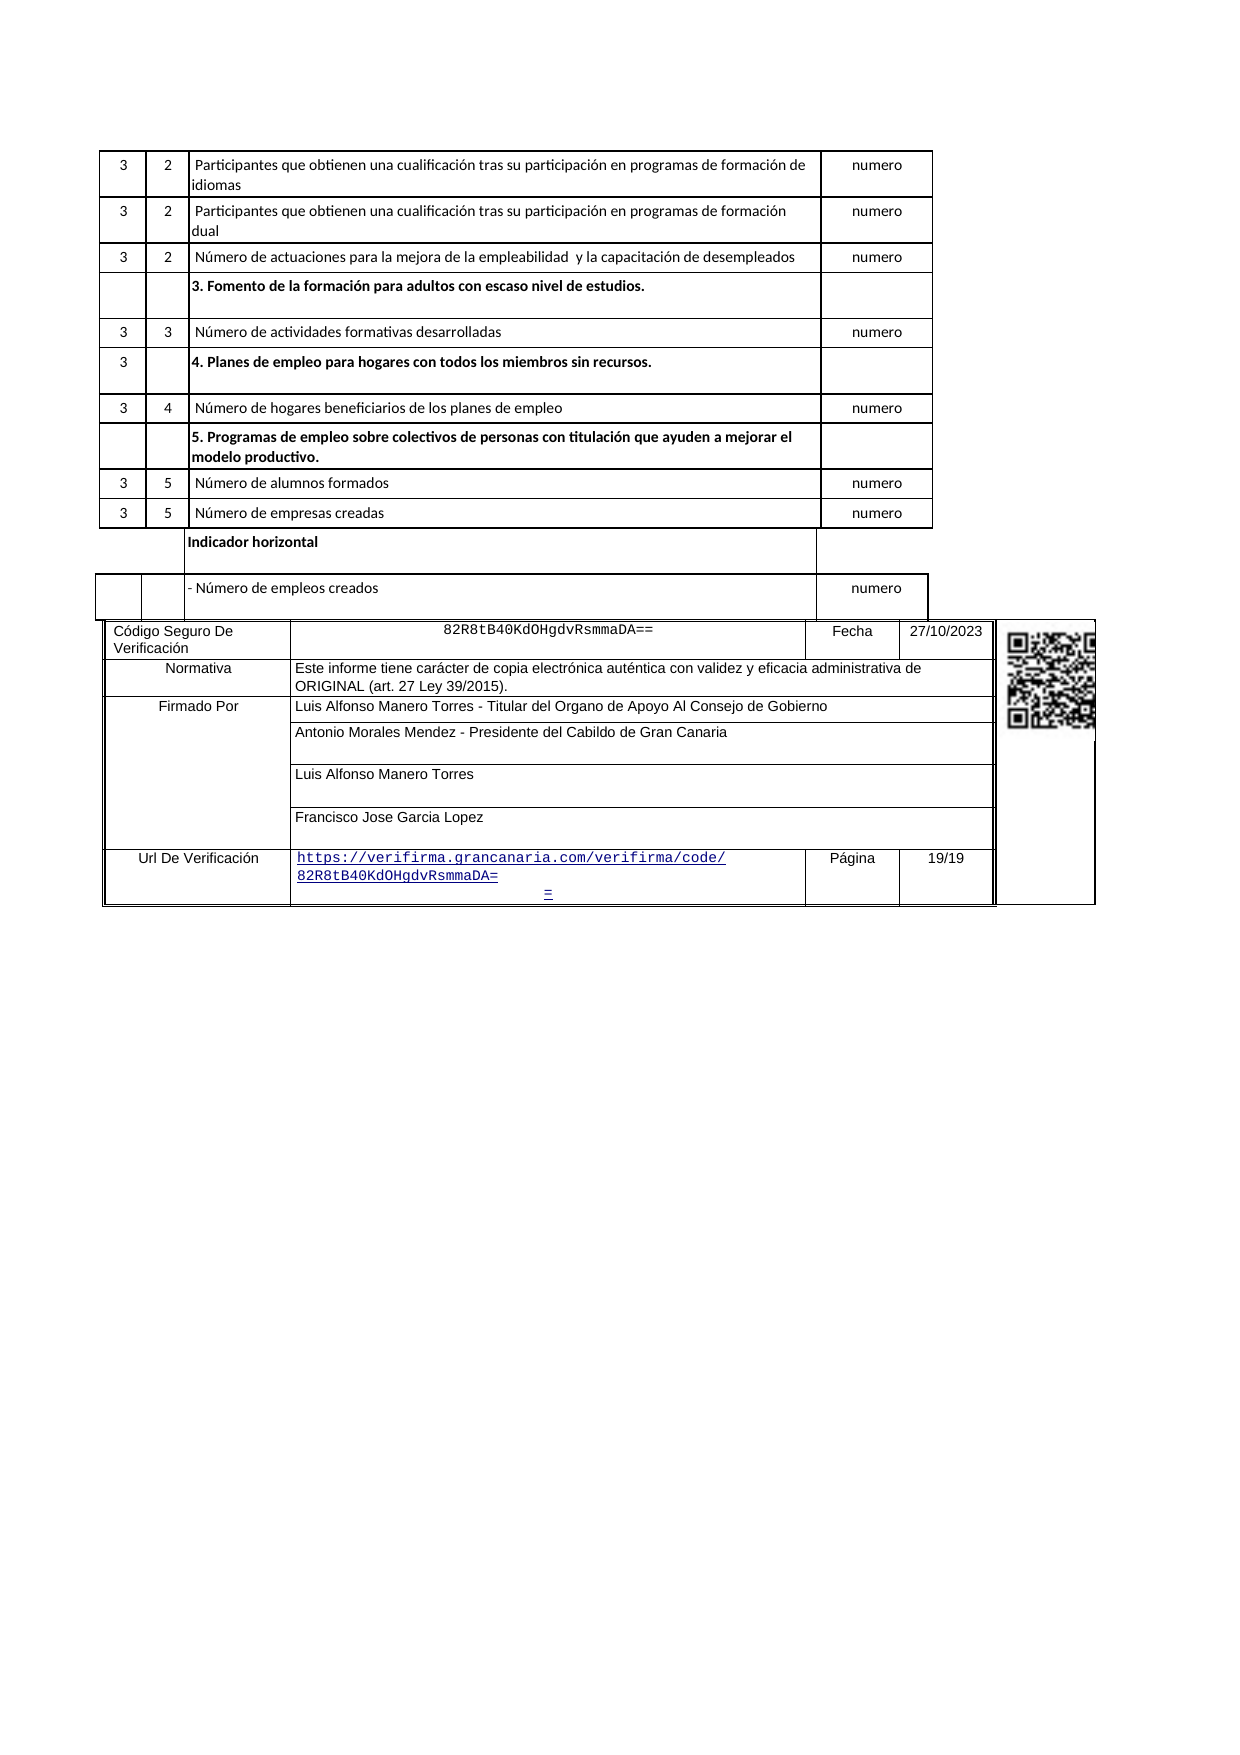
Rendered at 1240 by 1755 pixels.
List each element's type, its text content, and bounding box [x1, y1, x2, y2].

table_cell [95, 422, 99, 468]
table_cell [995, 318, 1095, 347]
table_cell 2 [147, 152, 188, 196]
table_cell [933, 150, 994, 196]
table_cell [995, 498, 1095, 527]
table_cell [817, 529, 928, 573]
table_cell [933, 318, 994, 347]
table_cell [933, 242, 994, 271]
table_cell [822, 273, 932, 317]
table_cell numero [822, 244, 932, 271]
table_cell Luis Alfonso Manero Torres [291, 765, 992, 807]
table_cell Normativa [106, 660, 290, 696]
table_cell [995, 527, 1095, 573]
table_cell Número de actuaciones para la mejora de la empleabilidad y la capacitación de desempleados [190, 244, 820, 271]
table_cell [96, 575, 141, 619]
table_cell [95, 621, 99, 658]
table_cell [95, 764, 99, 807]
table_cell 3 [100, 499, 145, 527]
table_cell [95, 347, 99, 393]
table_cell [95, 659, 99, 696]
table_cell [95, 318, 99, 347]
table_cell [995, 196, 1095, 242]
table_cell 4. Planes de empleo para hogares con todos los miembros sin recursos. [190, 348, 820, 393]
table_cell [142, 575, 184, 619]
table_cell [147, 424, 188, 468]
table_cell [95, 393, 99, 422]
table_cell [933, 347, 994, 393]
table_cell Luis Alfonso Manero Torres - Titular del Organo de Apoyo Al Consejo de Gobierno [291, 697, 992, 722]
table_cell 5. Programas de empleo sobre colectivos de personas con titulación que ayuden a mejorar el modelo productivo. [190, 424, 820, 468]
table_cell Firmado Por [106, 697, 290, 849]
table_cell numero [817, 575, 927, 619]
table_cell numero [822, 395, 932, 422]
table_cell Participantes que obtienen una cualificación tras su participación en programas de formación dual [190, 198, 820, 242]
table_cell [995, 573, 1095, 619]
table_cell [95, 807, 99, 849]
table_cell numero [822, 319, 932, 347]
table_cell numero [822, 152, 932, 196]
table_cell 27/10/2023 [900, 622, 992, 658]
table_cell 3 [100, 319, 145, 347]
table_cell [95, 498, 99, 527]
table_cell [95, 849, 99, 904]
table_cell Url De Verificación [106, 850, 290, 904]
table_cell 5 [147, 499, 188, 527]
table_cell 19/19 [900, 850, 992, 904]
table_cell [995, 242, 1095, 271]
table_cell 3 [100, 470, 145, 498]
table_cell [95, 696, 99, 722]
table_cell [95, 271, 99, 317]
table_cell - Número de empleos creados [185, 575, 816, 619]
table_cell [995, 347, 1095, 393]
table_cell Número de empresas creadas [190, 499, 820, 527]
table_cell [147, 348, 188, 393]
table_cell Antonio Morales Mendez - Presidente del Cabildo de Gran Canaria [291, 723, 992, 764]
table_cell [928, 529, 932, 573]
table_cell [932, 527, 994, 573]
table_cell Número de alumnos formados [190, 470, 820, 498]
table_cell [100, 273, 145, 317]
table_cell [933, 271, 994, 317]
table_cell [995, 271, 1095, 317]
table_cell [933, 498, 994, 527]
table_cell 2 [147, 244, 188, 271]
table_cell numero [822, 499, 932, 527]
table_cell Número de actividades formativas desarrolladas [190, 319, 820, 347]
table_cell [995, 468, 1095, 498]
table_cell [147, 273, 188, 317]
table_cell Francisco Jose Garcia Lopez [291, 808, 992, 849]
table_cell [932, 573, 994, 619]
table_cell [933, 393, 994, 422]
table_cell [100, 424, 145, 468]
table_cell [995, 393, 1095, 422]
table_cell 82R8tB40KdOHgdvRsmmaDA== [291, 622, 805, 658]
table_cell numero [822, 470, 932, 498]
table_cell [933, 468, 994, 498]
table_cell 3. Fomento de la formación para adultos con escaso nivel de estudios. [190, 273, 820, 317]
table_cell Código Seguro De Verificación [106, 622, 290, 658]
table_cell 3 [100, 198, 145, 242]
table_cell 3 [100, 152, 145, 196]
table_cell Número de hogares beneficiarios de los planes de empleo [190, 395, 820, 422]
table_cell 5 [147, 470, 188, 498]
table_cell [95, 527, 184, 573]
table_cell [95, 196, 99, 242]
table_cell Página [806, 850, 899, 904]
table_cell https://verifirma.grancanaria.com/verifirma/code/82R8tB40KdOHgdvRsmmaDA= = [291, 850, 805, 904]
table_cell [95, 242, 99, 271]
table_cell Indicador horizontal [185, 529, 816, 573]
table_cell numero [822, 198, 932, 242]
table_cell 3 [100, 395, 145, 422]
table_cell 3 [100, 244, 145, 271]
table_cell [95, 722, 99, 764]
table_cell [997, 741, 1094, 904]
table_cell [933, 422, 994, 468]
table_cell 3 [100, 348, 145, 393]
table_cell [822, 348, 932, 393]
table_cell [933, 196, 994, 242]
table_cell [995, 150, 1095, 196]
table_cell [995, 422, 1095, 468]
table_cell [822, 424, 932, 468]
table_cell Participantes que obtienen una cualificación tras su participación en programas de formación de idiomas [190, 152, 820, 196]
table_cell [95, 150, 99, 196]
table_cell [95, 468, 99, 498]
table_cell Este informe tiene carácter de copia electrónica auténtica con validez y eficacia administrativa de ORIGINAL (art. 27 Ley 39/2015). [291, 660, 992, 696]
table_cell Fecha [806, 622, 899, 658]
table_cell 2 [147, 198, 188, 242]
table_cell 3 [147, 319, 188, 347]
table_cell 4 [147, 395, 188, 422]
